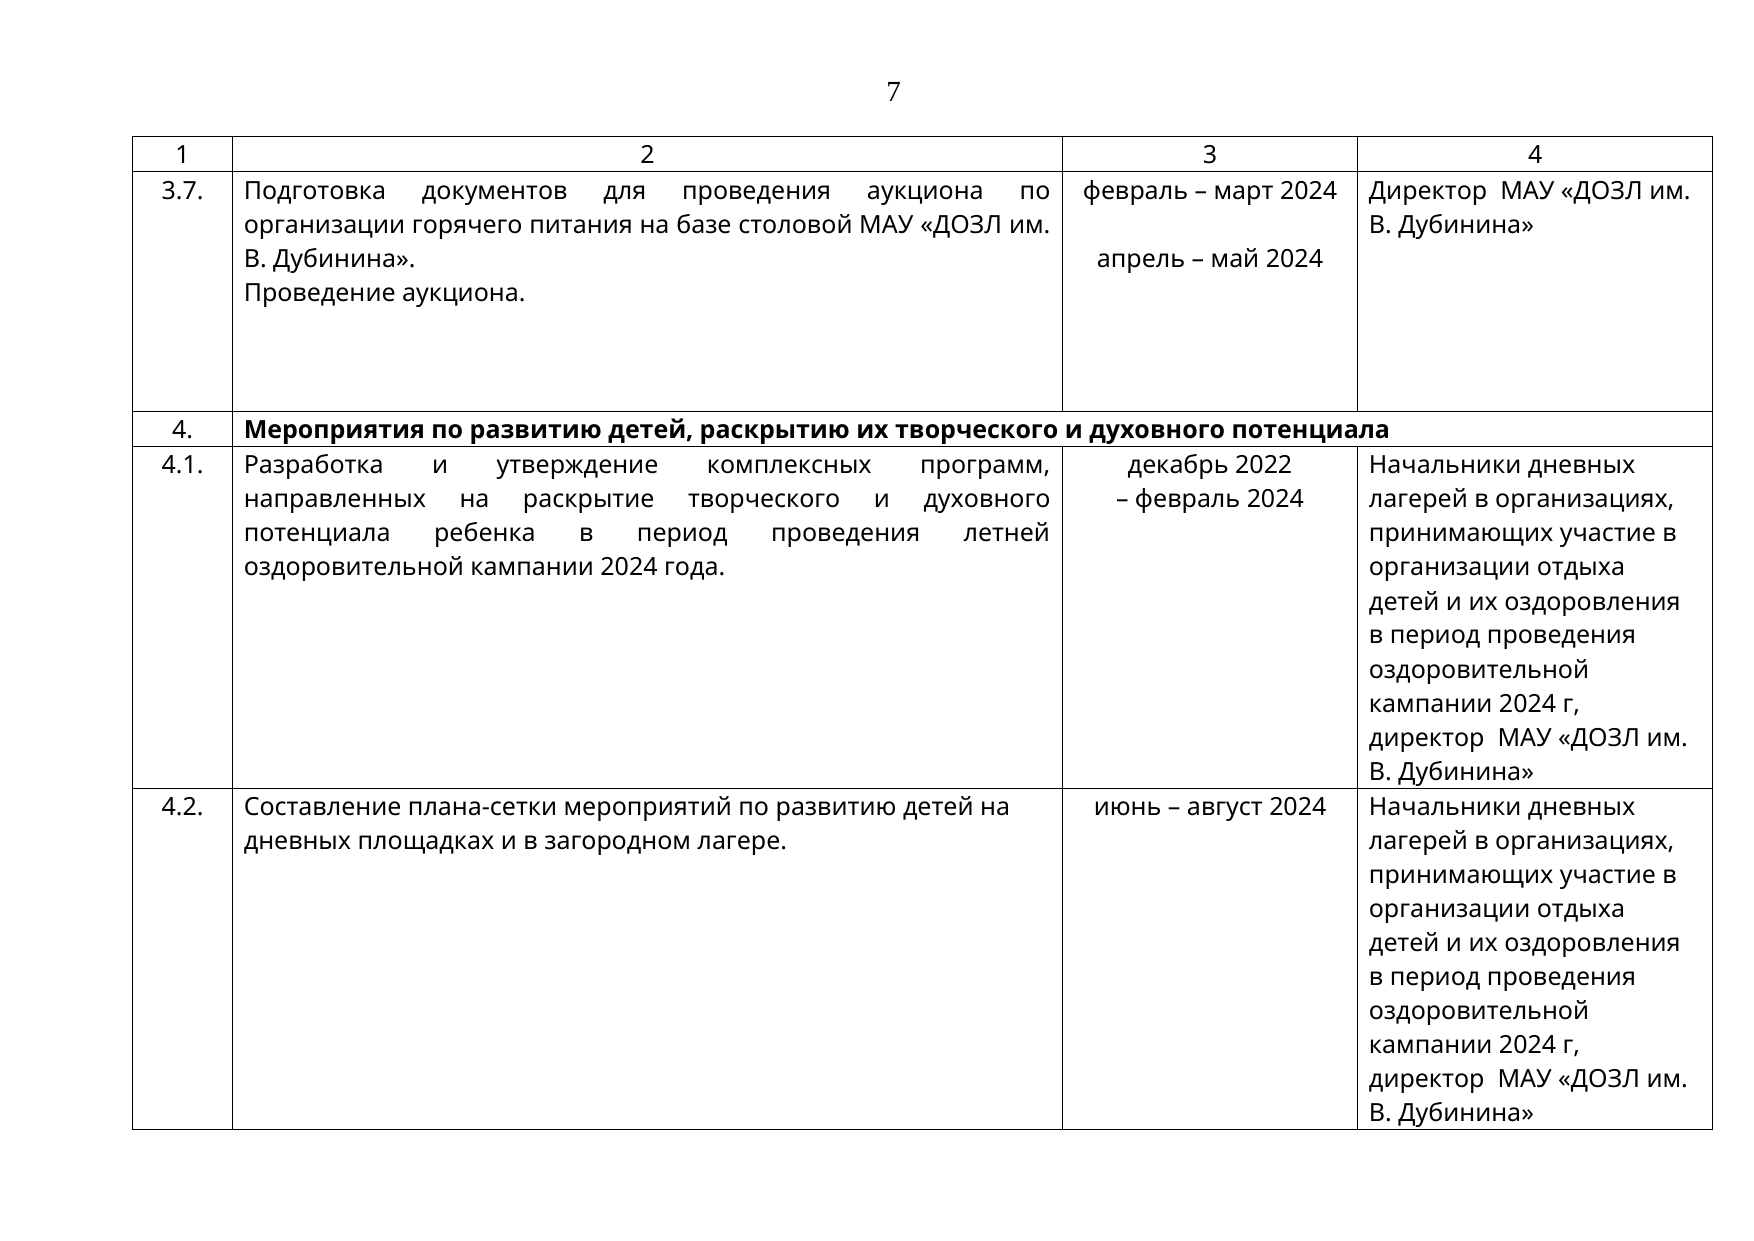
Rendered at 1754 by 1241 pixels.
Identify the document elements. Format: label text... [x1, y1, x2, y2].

table_cell Подготовка документов для проведения аукциона по организации горячего питания на базе столовой МАУ «ДОЗЛ им. В. Дубинина». Проведение аукциона. [233, 172, 1062, 411]
table_cell 4. [133, 412, 232, 446]
table_cell 4.1. [133, 447, 232, 787]
table_cell Составление плана-сетки мероприятий по развитию детей на дневных площадках и в загородном лагере. [233, 789, 1062, 1129]
table_cell Директор МАУ «ДОЗЛ им. В. Дубинина» [1358, 172, 1712, 411]
table_cell 3.7. [133, 172, 232, 411]
table_cell июнь – август 2024 [1063, 789, 1357, 1129]
table_cell 4.2. [133, 789, 232, 1129]
table_cell декабрь 2022 – февраль 2024 [1063, 447, 1357, 787]
table_header 3 [1063, 137, 1357, 171]
table_header 1 [133, 137, 232, 171]
table_cell Начальники дневных лагерей в организациях, принимающих участие в организации отдыха детей и их оздоровления в период проведения оздоровительной кампании 2024 г, директор МАУ «ДОЗЛ им. В. Дубинина» [1358, 789, 1712, 1129]
table_cell Разработка и утверждение комплексных программ, направленных на раскрытие творческого и духовного потенциала ребенка в период проведения летней оздоровительной кампании 2024 года. [233, 447, 1062, 787]
table_cell февраль – март 2024 апрель – май 2024 [1063, 172, 1357, 411]
table_cell Начальники дневных лагерей в организациях, принимающих участие в организации отдыха детей и их оздоровления в период проведения оздоровительной кампании 2024 г, директор МАУ «ДОЗЛ им. В. Дубинина» [1358, 447, 1712, 787]
table_header 2 [233, 137, 1062, 171]
table_header 4 [1358, 137, 1712, 171]
table_cell Мероприятия по развитию детей, раскрытию их творческого и духовного потенциала [233, 412, 1712, 446]
